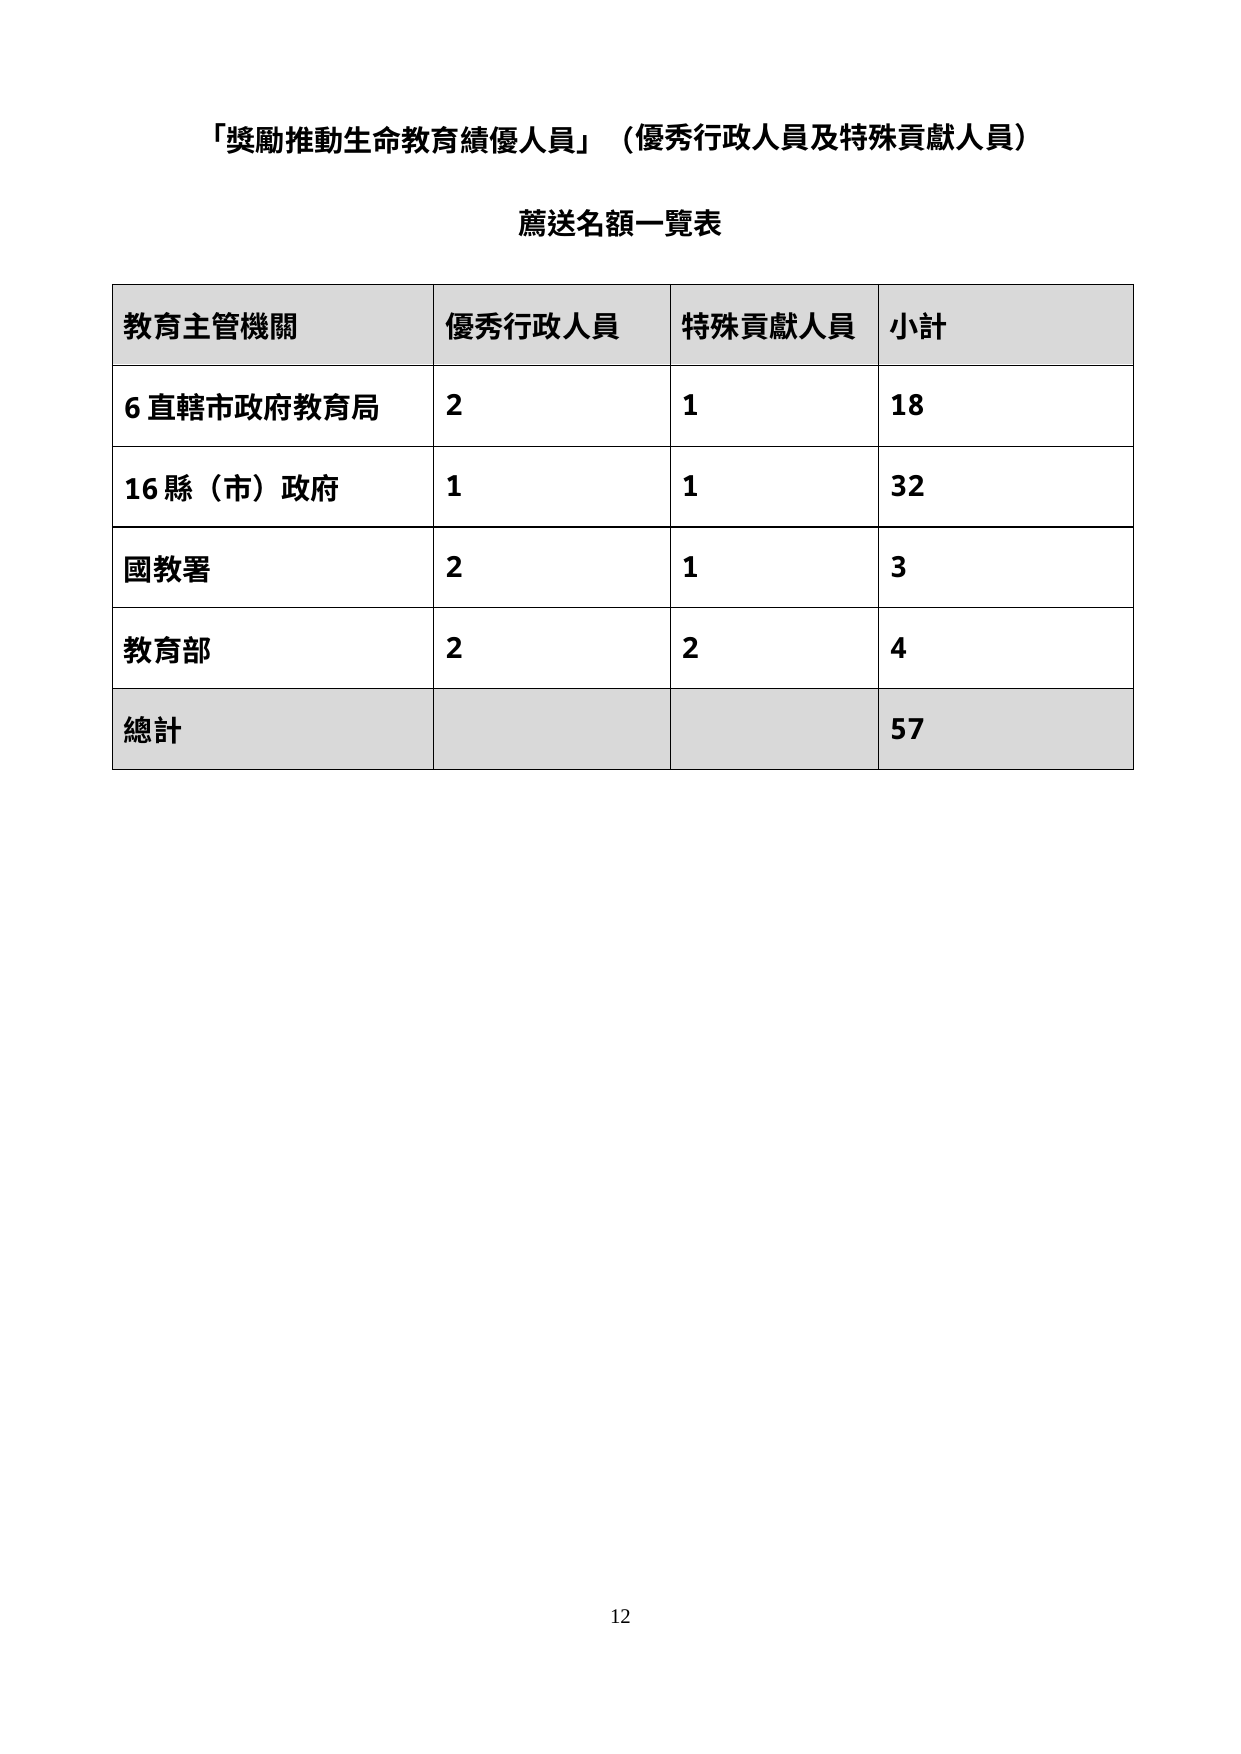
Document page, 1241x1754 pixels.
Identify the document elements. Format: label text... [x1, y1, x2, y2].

table_cell 1 [671, 528, 878, 607]
table_cell 6直轄市政府教育局 [113, 366, 433, 446]
text 「獎勵推動生命教育績優人員」（優秀行政人員及特殊貢獻人員） [112, 115, 1128, 160]
text 薦送名額一覽表 [112, 198, 1128, 243]
table_cell 4 [879, 608, 1133, 688]
table_header 小計 [879, 285, 1133, 364]
table_cell [671, 689, 878, 769]
table_cell 2 [434, 608, 670, 688]
table_cell 18 [879, 366, 1133, 446]
table_cell 1 [671, 366, 878, 446]
table_cell 2 [434, 366, 670, 446]
table_header 教育主管機關 [113, 285, 433, 364]
table_cell 1 [671, 447, 878, 526]
table_cell 教育部 [113, 608, 433, 688]
table_cell 16縣（市）政府 [113, 447, 433, 526]
table_cell [434, 689, 670, 769]
table_cell 1 [434, 447, 670, 526]
table_cell 總計 [113, 689, 433, 769]
table_cell 2 [434, 528, 670, 607]
table_cell 57 [879, 689, 1133, 769]
table_cell 32 [879, 447, 1133, 526]
table_cell 3 [879, 528, 1133, 607]
table_cell 2 [671, 608, 878, 688]
table_header 優秀行政人員 [434, 285, 670, 364]
table_cell 國教署 [113, 528, 433, 607]
table_header 特殊貢獻人員 [671, 285, 878, 364]
